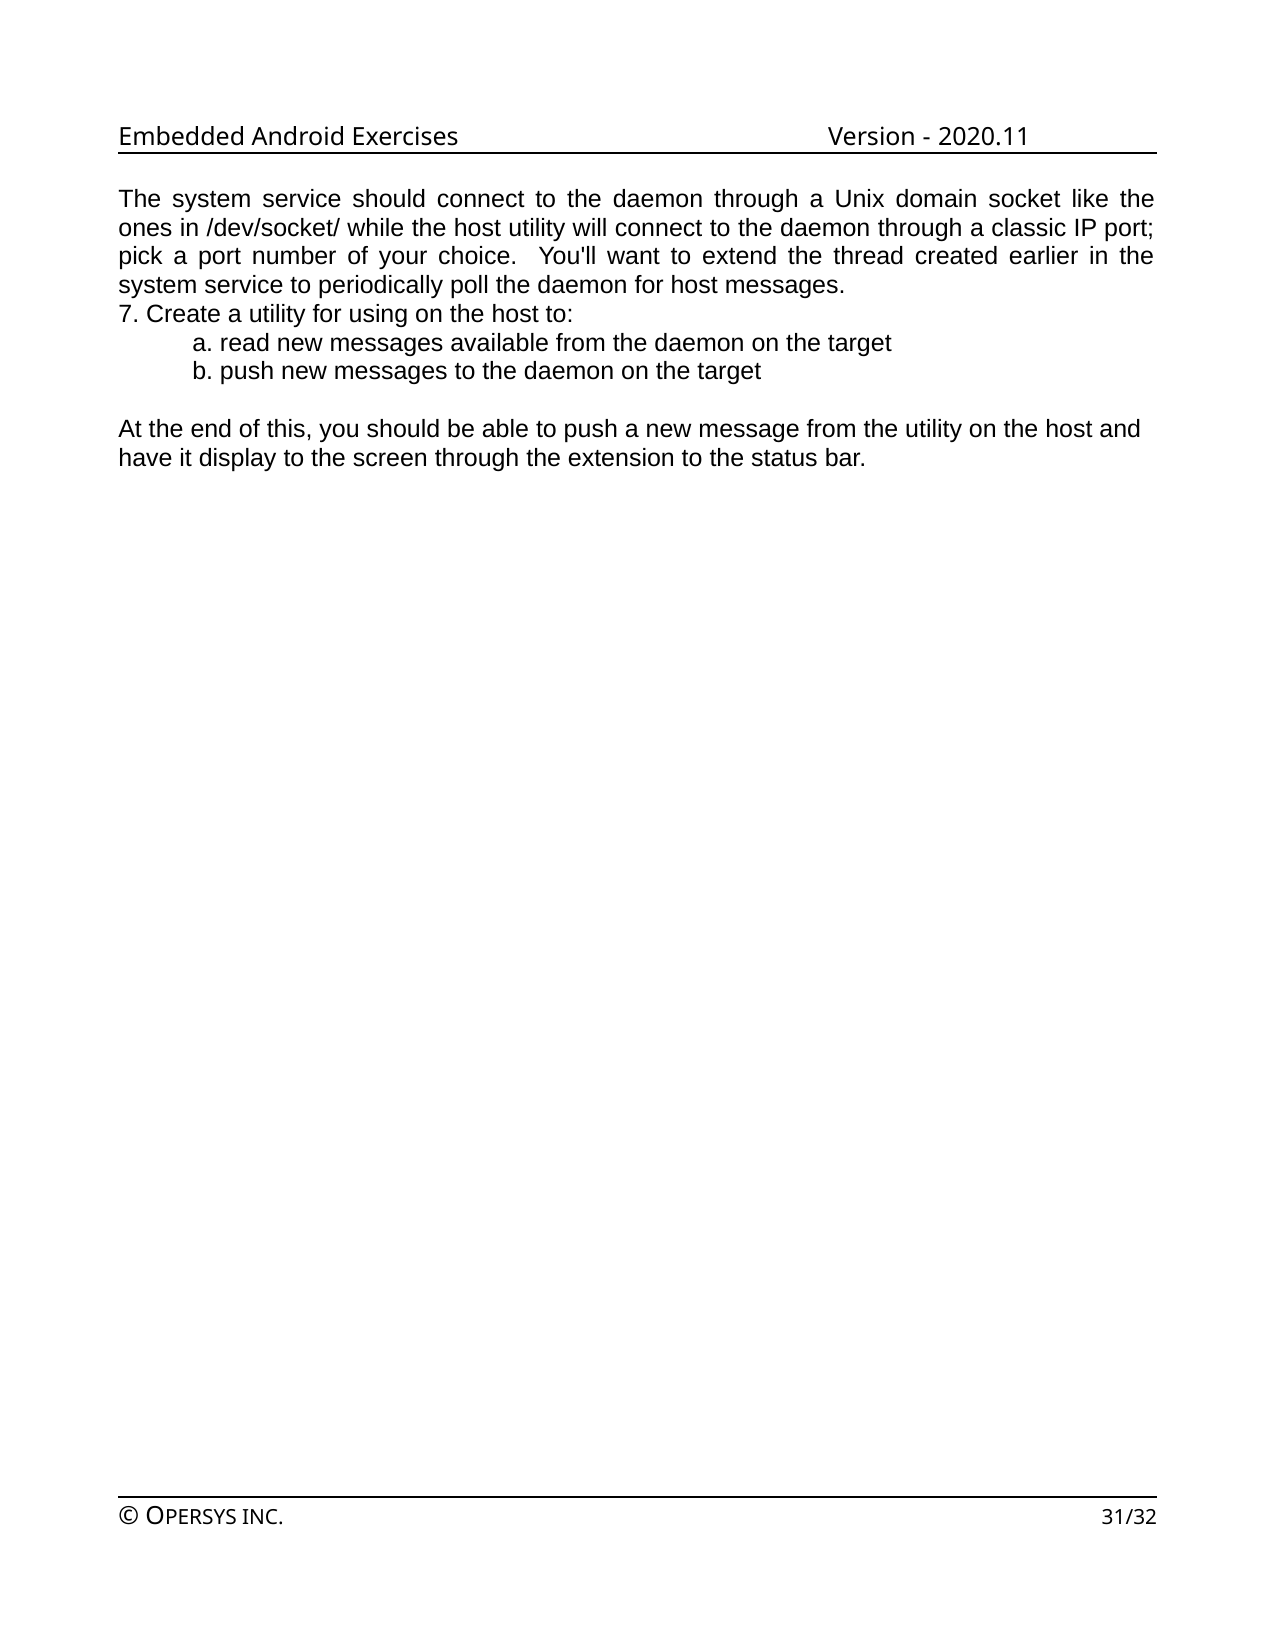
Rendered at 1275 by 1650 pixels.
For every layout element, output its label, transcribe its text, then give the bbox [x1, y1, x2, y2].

text 7. Create a utility for using on the host to: [118, 299, 1157, 327]
text The system service should connect to the daemon through a Unix domain socket like the ones in /dev/socket/ while the host utility will connect to the daemon through a classic IP port; pick a port number of your choice. You'll want to extend the thread created earlier in the system service to periodically poll the daemon for host messages. [118, 184, 1157, 299]
text a. read new messages available from the daemon on the target [192, 327, 1157, 356]
text b. push new messages to the daemon on the target [192, 356, 1157, 385]
text At the end of this, you should be able to push a new message from the utility on the host and have it display to the screen through the extension to the status bar. [118, 414, 1157, 471]
